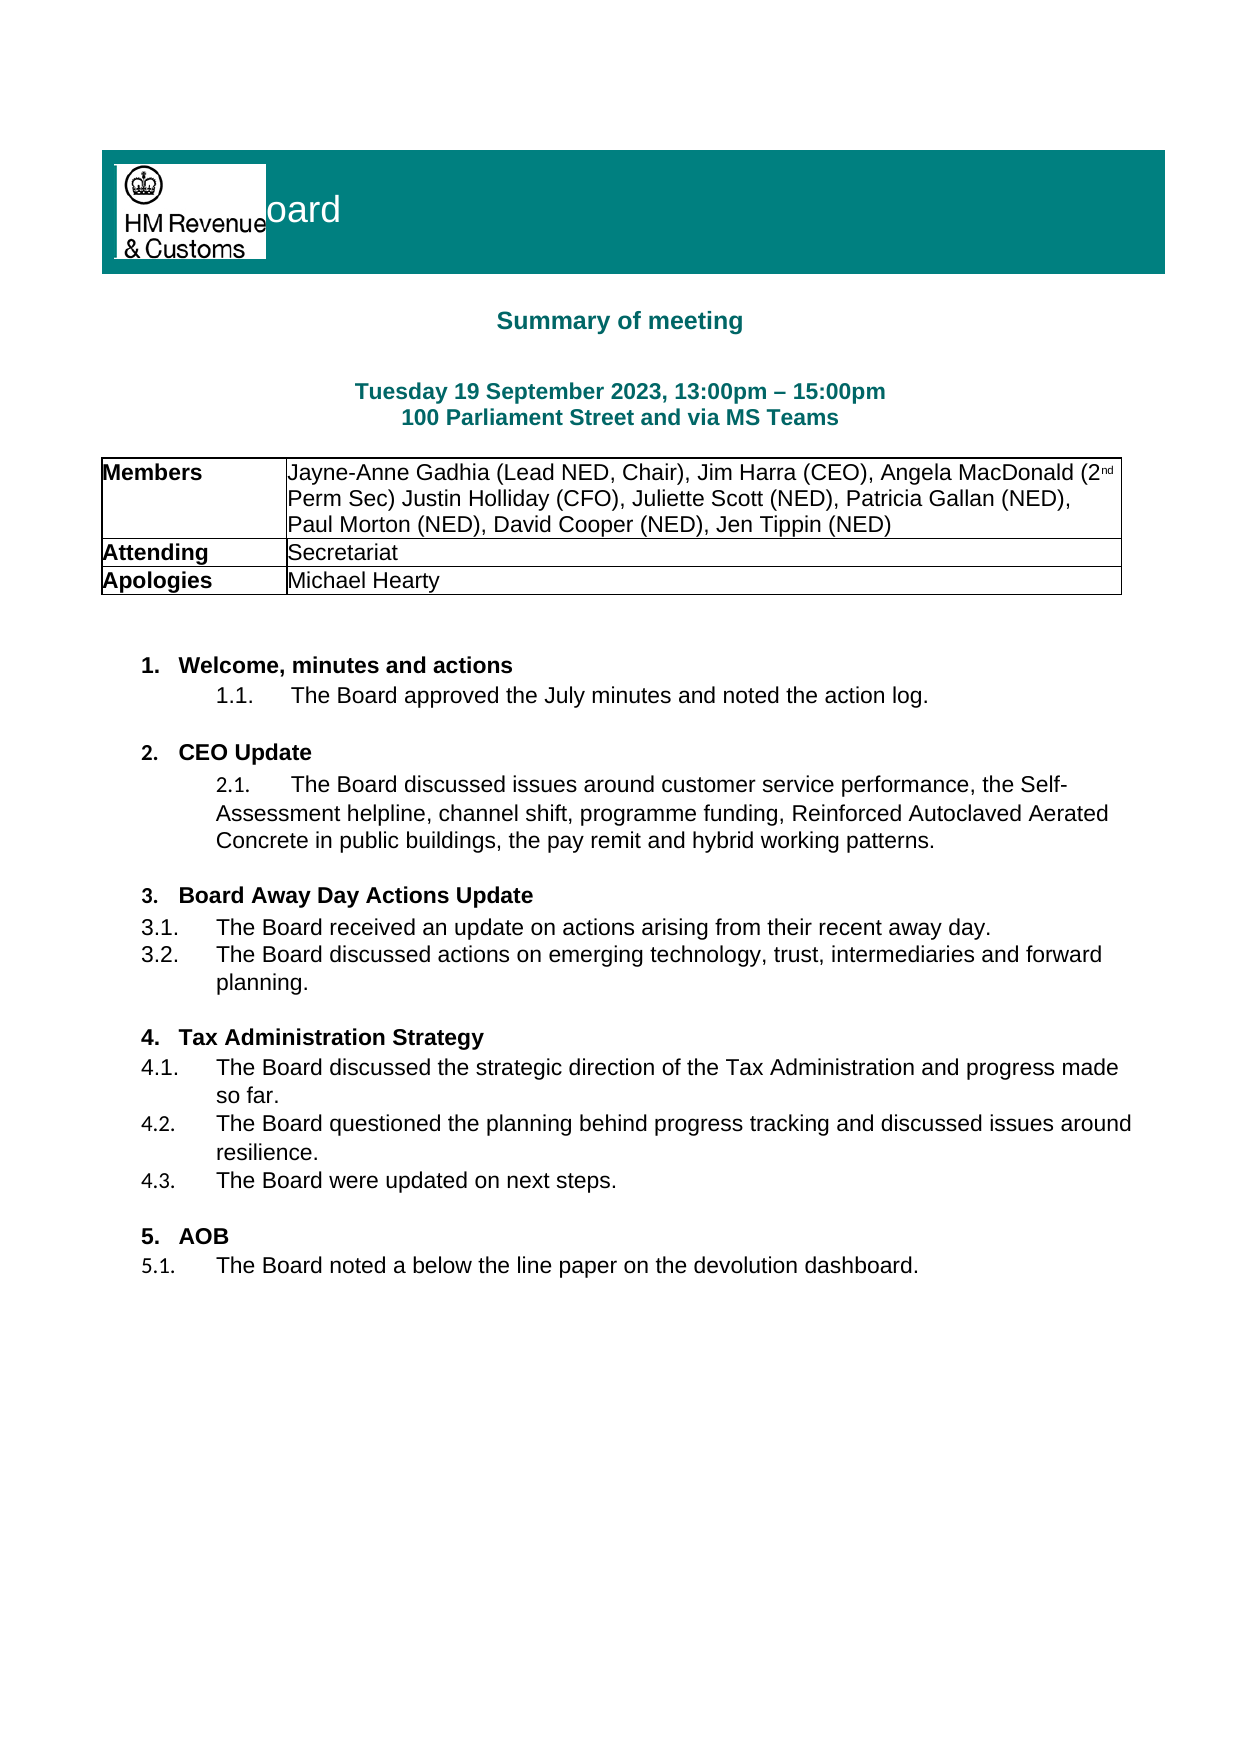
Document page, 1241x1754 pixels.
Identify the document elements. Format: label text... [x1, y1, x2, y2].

subtitle 100 Parliament Street and via MS Teams [103, 404, 1137, 431]
list The Board discussed the strategic direction of the Tax Administration and progress made so far. [141, 1054, 1137, 1108]
table_cell Michael Hearty [288, 567, 1121, 593]
table_header Members [103, 459, 286, 538]
list The Board approved the July minutes and noted the action log. [216, 682, 1137, 708]
list The Board received an update on actions arising from their recent away day. [141, 913, 1137, 940]
table_cell Attending [103, 539, 286, 566]
list The Board discussed issues around customer service performance, the Self-Assessment helpline, channel shift, programme funding, Reinforced Autoclaved Aerated Concrete in public buildings, the pay remit and hybrid working patterns. [216, 770, 1137, 854]
list The Board questioned the planning behind progress tracking and discussed issues around resilience. [141, 1109, 1137, 1165]
subtitle Tuesday 19 September 2023, 13:00pm – 15:00pm [103, 378, 1137, 404]
list Board Away Day Actions Update [141, 881, 1137, 909]
subtitle Summary of meeting [103, 306, 1137, 335]
table_cell Apologies [103, 567, 286, 593]
list Welcome, minutes and actions [141, 652, 1137, 678]
table_header Jayne-Anne Gadhia (Lead NED, Chair), Jim Harra (CEO), Angela MacDonald (2nd Perm Sec) Justin Holliday (CFO), Juliette Scott (NED), Patricia Gallan (NED), Paul Morton (NED), David Cooper (NED), Jen Tippin (NED) [288, 459, 1121, 538]
list The Board were updated on next steps. [141, 1166, 1137, 1194]
list The Board noted a below the line paper on the devolution dashboard. [141, 1251, 1137, 1279]
list AOB [141, 1223, 1137, 1249]
list The Board discussed actions on emerging technology, trust, intermediaries and forward planning. [141, 941, 1137, 995]
list Tax Administration Strategy [141, 1024, 1137, 1050]
list CEO Update [141, 738, 1137, 766]
table_cell Secretariat [288, 539, 1121, 566]
